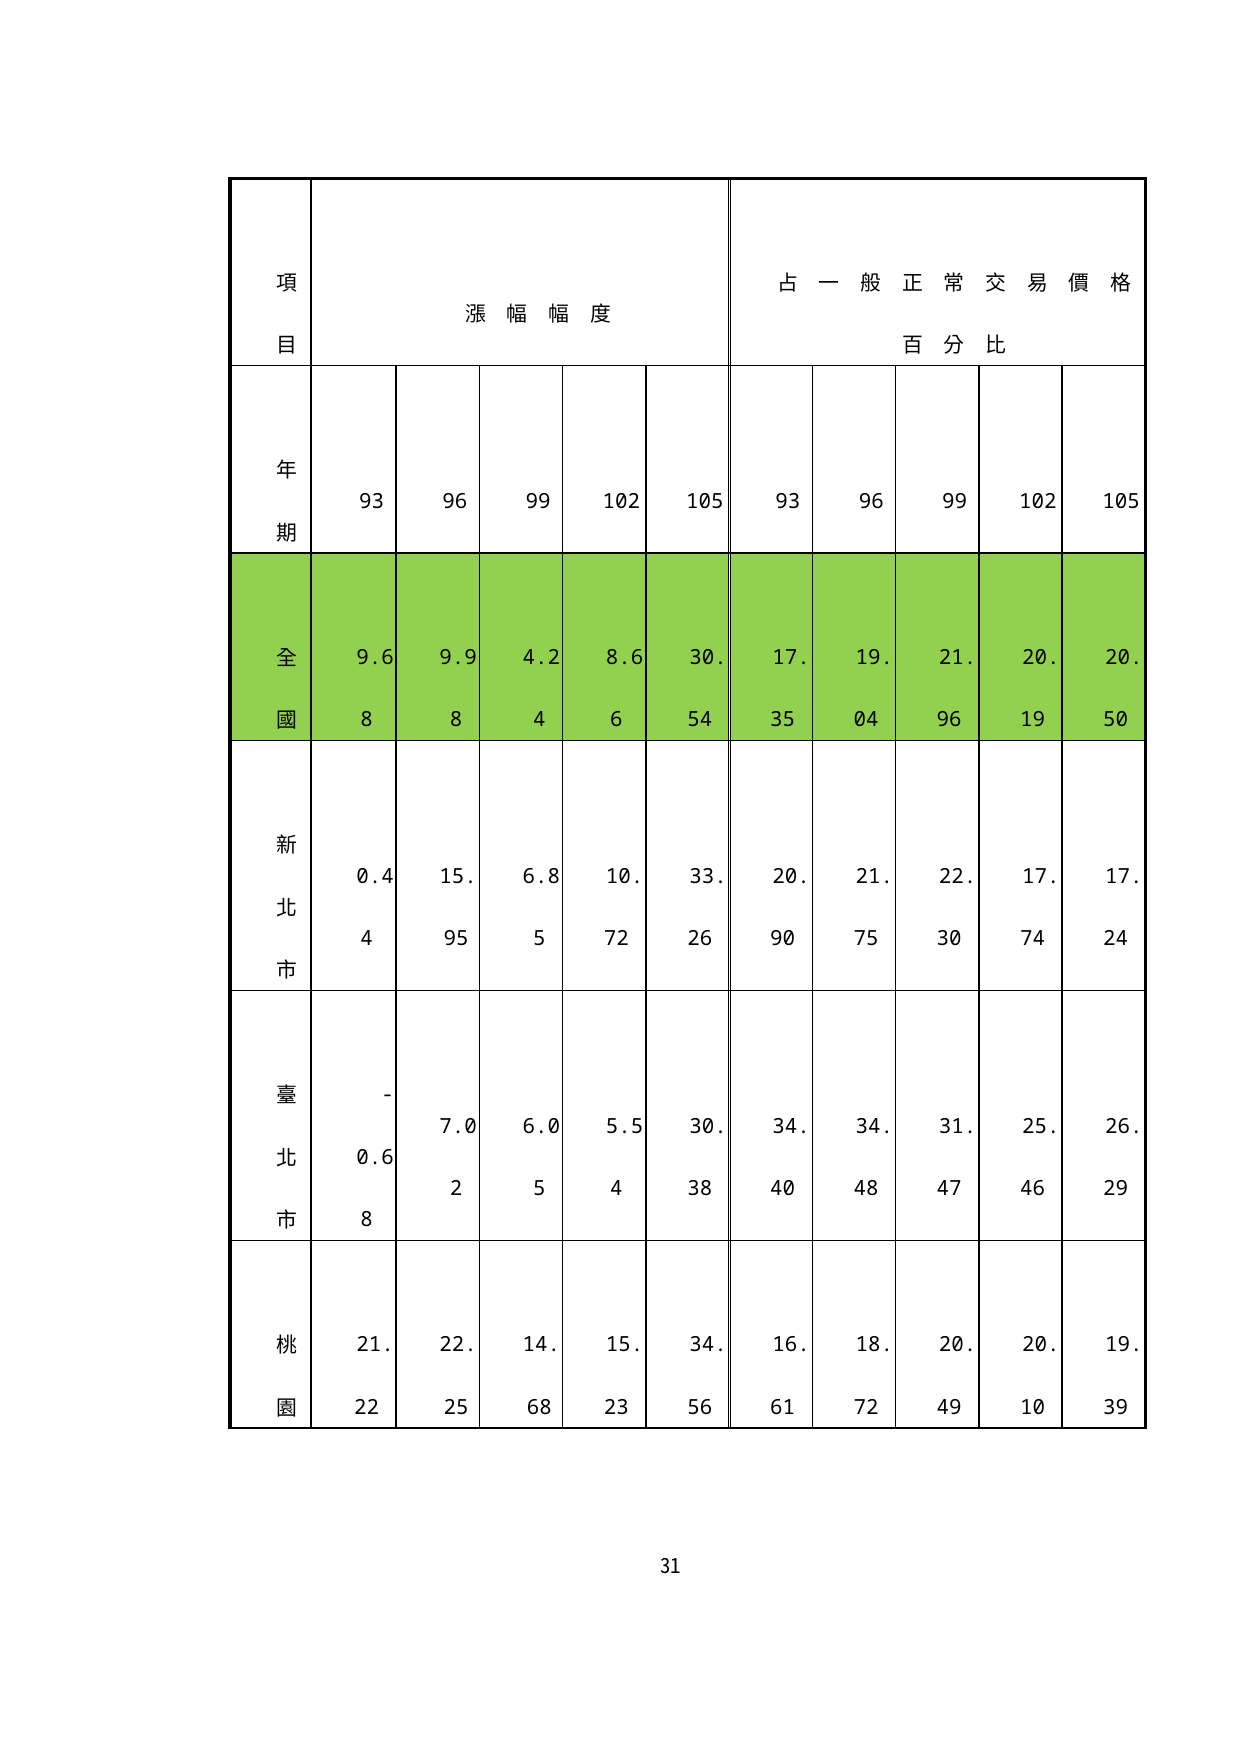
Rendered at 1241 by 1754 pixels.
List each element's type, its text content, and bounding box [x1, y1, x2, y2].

table_cell 15.23 [563, 1241, 645, 1427]
table_cell 8.66 [563, 554, 645, 740]
table_cell 21.22 [312, 1241, 395, 1427]
table_cell 全國 [232, 554, 310, 740]
table_cell 20.49 [896, 1241, 978, 1427]
table_cell 96 [813, 366, 895, 552]
table_cell 33.26 [647, 741, 728, 990]
table_cell 19.04 [813, 554, 895, 740]
table_cell 93 [312, 366, 395, 552]
table_cell 19.39 [1063, 1241, 1144, 1427]
table_cell 9.68 [312, 554, 395, 740]
table_cell 99 [480, 366, 562, 552]
table_cell 20.50 [1063, 554, 1144, 740]
table_cell 6.85 [480, 741, 562, 990]
table_cell 34.40 [731, 991, 812, 1240]
table_cell 18.72 [813, 1241, 895, 1427]
table_cell 31.47 [896, 991, 978, 1240]
table_cell 105 [1063, 366, 1144, 552]
table_cell 34.56 [647, 1241, 728, 1427]
table_cell 34.48 [813, 991, 895, 1240]
table_cell 17.35 [731, 554, 812, 740]
table_cell 5.54 [563, 991, 645, 1240]
table_cell 102 [563, 366, 645, 552]
table_cell 7.02 [397, 991, 479, 1240]
table_cell 26.29 [1063, 991, 1144, 1240]
table_cell 30.54 [647, 554, 728, 740]
table_cell 新北市 [232, 741, 310, 990]
table_cell 22.30 [896, 741, 978, 990]
table_cell 20.90 [731, 741, 812, 990]
table_cell 桃園 [232, 1241, 310, 1427]
table_cell 10.72 [563, 741, 645, 990]
table_cell 102 [980, 366, 1061, 552]
table_cell 99 [896, 366, 978, 552]
table_cell 9.98 [397, 554, 479, 740]
table_cell 21.96 [896, 554, 978, 740]
table_cell 30.38 [647, 991, 728, 1240]
table_cell 年期 [232, 366, 310, 552]
table_cell 22.25 [397, 1241, 479, 1427]
table_cell 93 [731, 366, 812, 552]
table_cell 25.46 [980, 991, 1061, 1240]
table_cell 21.75 [813, 741, 895, 990]
table_cell 17.24 [1063, 741, 1144, 990]
table_header 漲幅幅度 [312, 180, 728, 365]
table_header 項目 [232, 180, 310, 365]
table_cell 0.44 [312, 741, 395, 990]
table_cell 20.19 [980, 554, 1061, 740]
table_cell 6.05 [480, 991, 562, 1240]
table_cell 96 [397, 366, 479, 552]
table_cell 16.61 [731, 1241, 812, 1427]
table_cell 14.68 [480, 1241, 562, 1427]
table_cell 4.24 [480, 554, 562, 740]
table_cell -0.68 [312, 991, 395, 1240]
table_cell 20.10 [980, 1241, 1061, 1427]
table_cell 15.95 [397, 741, 479, 990]
table_header 占一般正常交易價格百分比 [731, 180, 1144, 365]
table_cell 105 [647, 366, 728, 552]
table_cell 17.74 [980, 741, 1061, 990]
table_cell 臺北市 [232, 991, 310, 1240]
